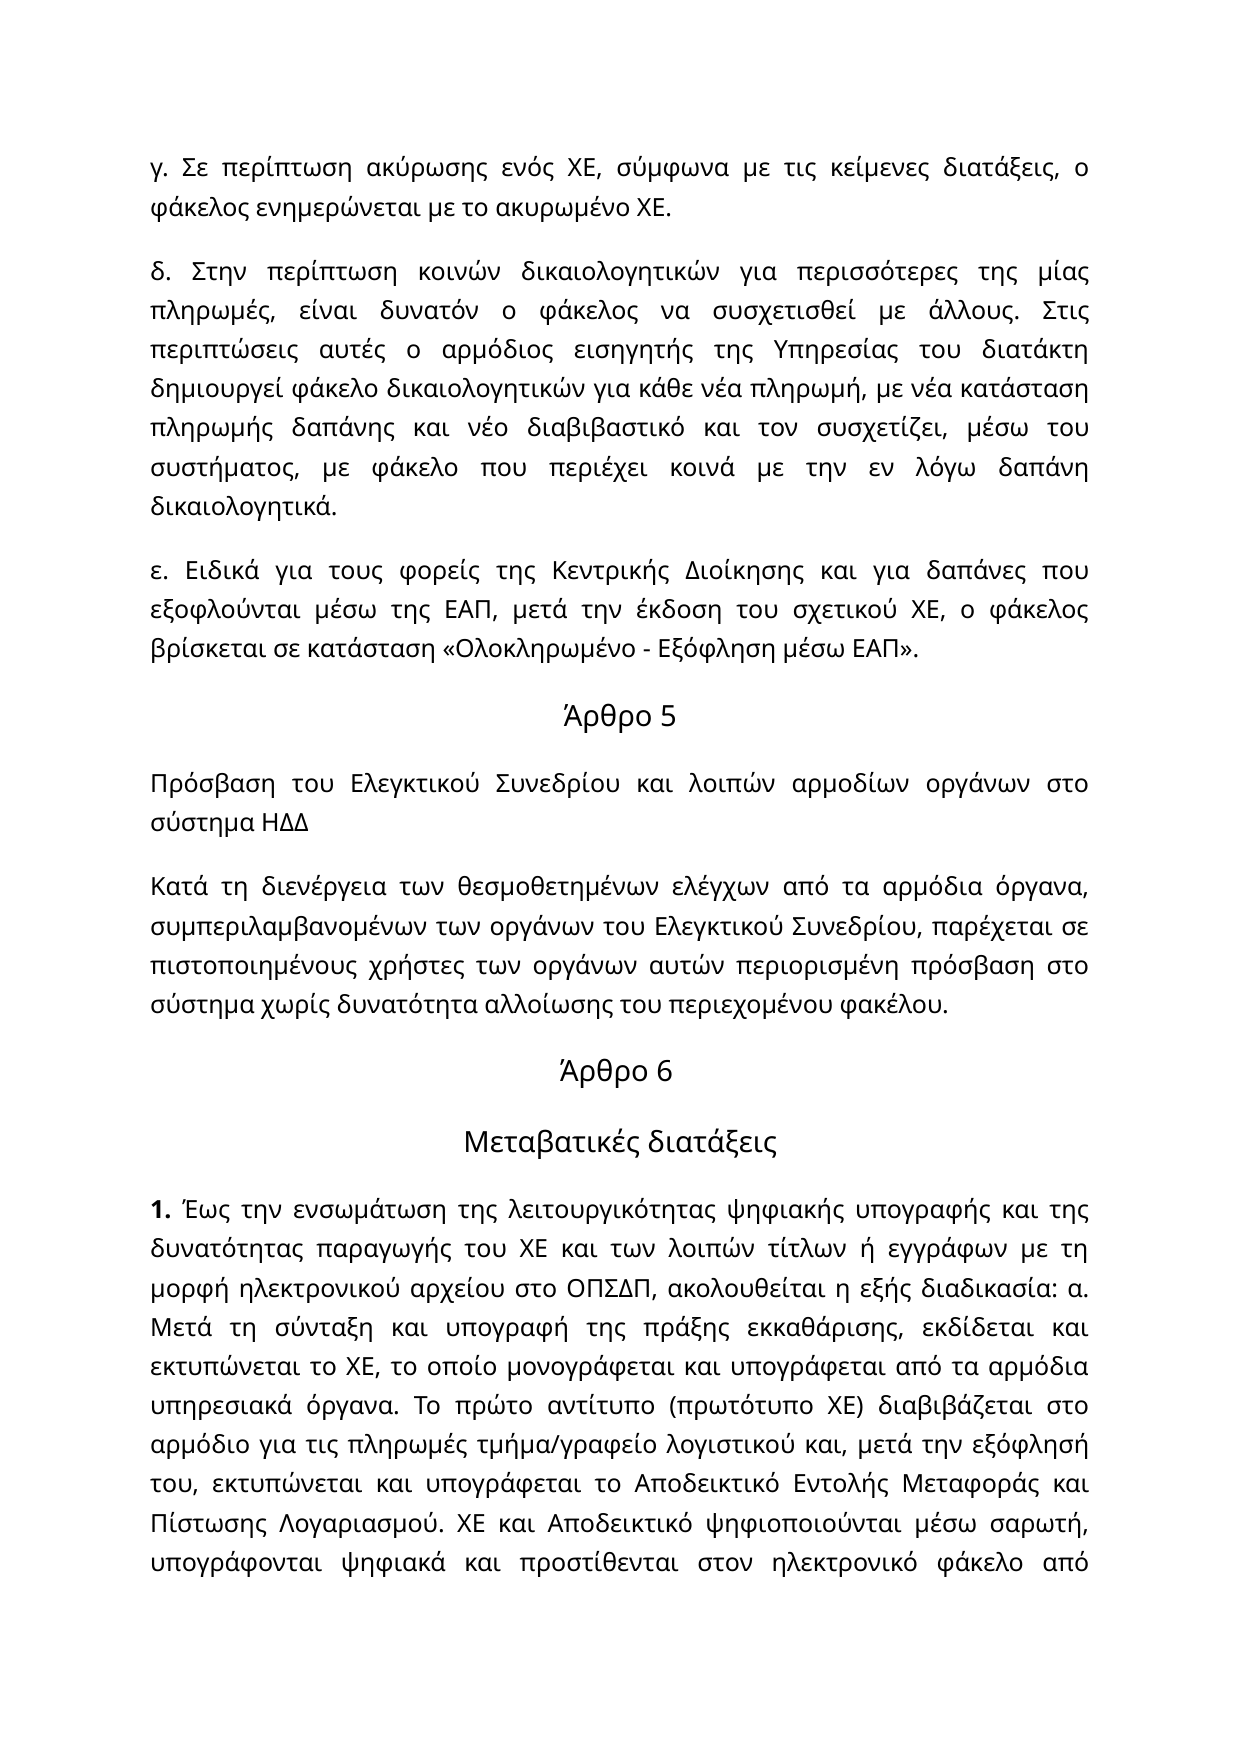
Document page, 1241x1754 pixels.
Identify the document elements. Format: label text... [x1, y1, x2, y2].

text Πρόσβαση του Ελεγκτικού Συνεδρίου και λοιπών αρμοδίων οργάνων στο σύστημα ΗΔΔ [150, 766, 1090, 839]
text 1. Έως την ενσωμάτωση της λειτουργικότητας ψηφιακής υπογραφής και της δυνατότητας παραγωγής του ΧΕ και των λοιπών τίτλων ή εγγράφων με τη μορφή ηλεκτρονικού αρχείου στο ΟΠΣΔΠ, ακολουθείται η εξής διαδικασία: α. Μετά τη σύνταξη και υπογραφή της πράξης εκκαθάρισης, εκδίδεται και εκτυπώνεται το ΧΕ, το οποίο μονογράφεται και υπογράφεται από τα αρμόδια υπηρεσιακά όργανα. Το πρώτο αντίτυπο (πρωτότυπο ΧΕ) διαβιβάζεται στο αρμόδιο για τις πληρωμές τμήμα/γραφείο λογιστικού και, μετά την εξόφλησή του, εκτυπώνεται και υπογράφεται το Αποδεικτικό Εντολής Μεταφοράς και Πίστωσης Λογαριασμού. ΧΕ και Αποδεικτικό ψηφιοποιούνται μέσω σαρωτή, υπογράφονται ψηφιακά και προστίθενται στον ηλεκτρονικό φάκελο από [150, 1192, 1090, 1578]
subtitle Μεταβατικές διατάξεις [150, 1121, 1090, 1161]
text γ. Σε περίπτωση ακύρωσης ενός ΧΕ, σύμφωνα με τις κείμενες διατάξεις, ο φάκελος ενημερώνεται με το ακυρωμένο ΧΕ. [150, 150, 1090, 223]
text ε. Ειδικά για τους φορείς της Κεντρικής Διοίκησης και για δαπάνες που εξοφλούνται μέσω της ΕΑΠ, μετά την έκδοση του σχετικού ΧΕ, ο φάκελος βρίσκεται σε κατάσταση «Ολοκληρωμένο - Εξόφληση μέσω ΕΑΠ». [150, 552, 1090, 665]
text δ. Στην περίπτωση κοινών δικαιολογητικών για περισσότερες της μίας πληρωμές, είναι δυνατόν ο φάκελος να συσχετισθεί με άλλους. Στις περιπτώσεις αυτές ο αρμόδιος εισηγητής της Υπηρεσίας του διατάκτη δημιουργεί φάκελο δικαιολογητικών για κάθε νέα πληρωμή, με νέα κατάσταση πληρωμής δαπάνης και νέο διαβιβαστικό και τον συσχετίζει, μέσω του συστήματος, με φάκελο που περιέχει κοινά με την εν λόγω δαπάνη δικαιολογητικά. [150, 253, 1090, 522]
subtitle Άρθρο 6 [150, 1051, 1090, 1090]
text Κατά τη διενέργεια των θεσμοθετημένων ελέγχων από τα αρμόδια όργανα, συμπεριλαμβανομένων των οργάνων του Ελεγκτικού Συνεδρίου, παρέχεται σε πιστοποιημένους χρήστες των οργάνων αυτών περιορισμένη πρόσβαση στο σύστημα χωρίς δυνατότητα αλλοίωσης του περιεχομένου φακέλου. [150, 869, 1090, 1021]
subtitle Άρθρο 5 [150, 695, 1090, 735]
